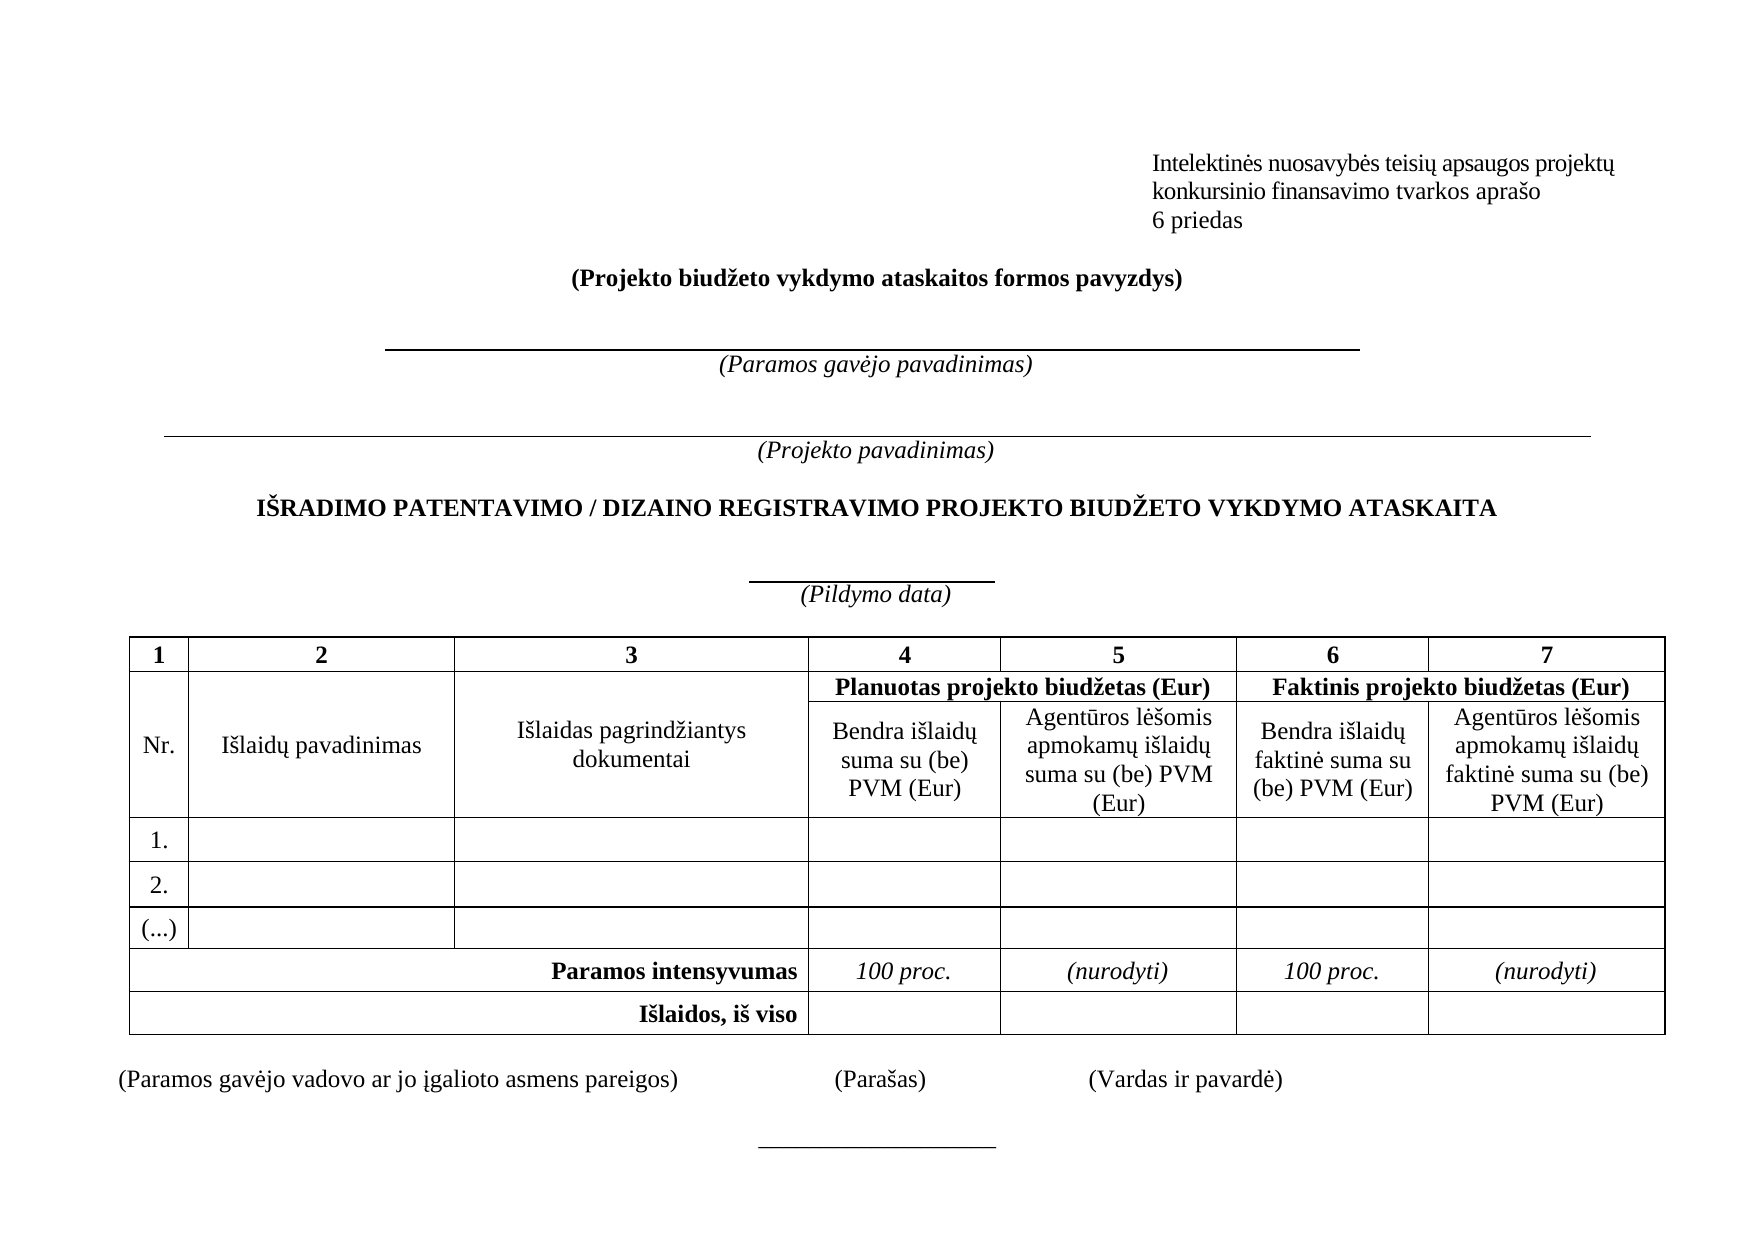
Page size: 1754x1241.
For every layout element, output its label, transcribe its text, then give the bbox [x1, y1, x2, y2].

table_header 1 [130, 638, 188, 671]
table_cell [809, 862, 1000, 906]
table_cell Agentūros lėšomis apmokamų išlaidų faktinė suma su (be) PVM (Eur) [1429, 702, 1664, 817]
text IŠRADIMo PATENTAVIMO / DIZAINO REGISTRAVIMO projekto biudžeto vykdymo ataskaita [118, 493, 1636, 521]
table_header 2 [189, 638, 454, 671]
table_cell 100 proc. [809, 949, 1000, 991]
table_cell [1001, 862, 1236, 906]
table_cell Planuotas projekto biudžetas (Eur) [809, 672, 1236, 701]
text (Paramos gavėjo vadovo ar jo įgalioto asmens pareigos) (Parašas) (Vardas ir pavardė) [118, 1064, 1636, 1093]
table_cell [1001, 908, 1236, 948]
text konkursinio finansavimo tvarkos aprašo [1152, 176, 1636, 205]
table_cell [1429, 818, 1664, 861]
text ___________________ [118, 1122, 1636, 1150]
table_cell [189, 818, 454, 861]
table_cell (nurodyti) [1001, 949, 1236, 991]
table_cell [189, 862, 454, 906]
table_cell 100 proc. [1237, 949, 1428, 991]
table_cell [1429, 862, 1664, 906]
text (Projekto pavadinimas) [118, 435, 1636, 464]
table_header 4 [809, 638, 1000, 671]
table_cell Faktinis projekto biudžetas (Eur) [1237, 672, 1664, 701]
table_cell Nr. [130, 672, 188, 817]
table_cell (nurodyti) [1429, 949, 1664, 991]
text (Paramos gavėjo pavadinimas) [118, 349, 1636, 378]
text Intelektinės nuosavybės teisių apsaugos projektų [1152, 148, 1636, 176]
table_cell [1001, 818, 1236, 861]
table_cell Išlaidų pavadinimas [189, 672, 454, 817]
table_cell Išlaidas pagrindžiantys dokumentai [455, 672, 808, 817]
table_cell [1237, 908, 1428, 948]
table_cell [809, 908, 1000, 948]
table_cell Bendra išlaidų suma su (be) PVM (Eur) [809, 702, 1000, 817]
table_cell [1429, 992, 1664, 1034]
table_header 7 [1429, 638, 1664, 671]
table_cell [1237, 862, 1428, 906]
table_cell 1. [130, 818, 188, 861]
table_cell [455, 818, 808, 861]
table_cell [189, 908, 454, 948]
text (Projekto biudžeto vykdymo ataskaitos formos pavyzdys) [118, 263, 1636, 291]
table_cell Išlaidos, iš viso [130, 992, 808, 1034]
table_cell Paramos intensyvumas [130, 949, 808, 991]
table_cell [1237, 818, 1428, 861]
text 6 priedas [1152, 205, 1636, 234]
table_cell Bendra išlaidų faktinė suma su (be) PVM (Eur) [1237, 702, 1428, 817]
table_cell Agentūros lėšomis apmokamų išlaidų suma su (be) PVM (Eur) [1001, 702, 1236, 817]
table_header 3 [455, 638, 808, 671]
table_cell [1429, 908, 1664, 948]
table_cell (...) [130, 908, 188, 948]
table_cell [809, 818, 1000, 861]
table_cell [1237, 992, 1428, 1034]
table_cell [455, 862, 808, 906]
table_header 5 [1001, 638, 1236, 671]
table_cell [1001, 992, 1236, 1034]
table_header 6 [1237, 638, 1428, 671]
table_cell [809, 992, 1000, 1034]
table_cell [455, 908, 808, 948]
text (Pildymo data) [118, 579, 1636, 608]
table_cell 2. [130, 862, 188, 906]
